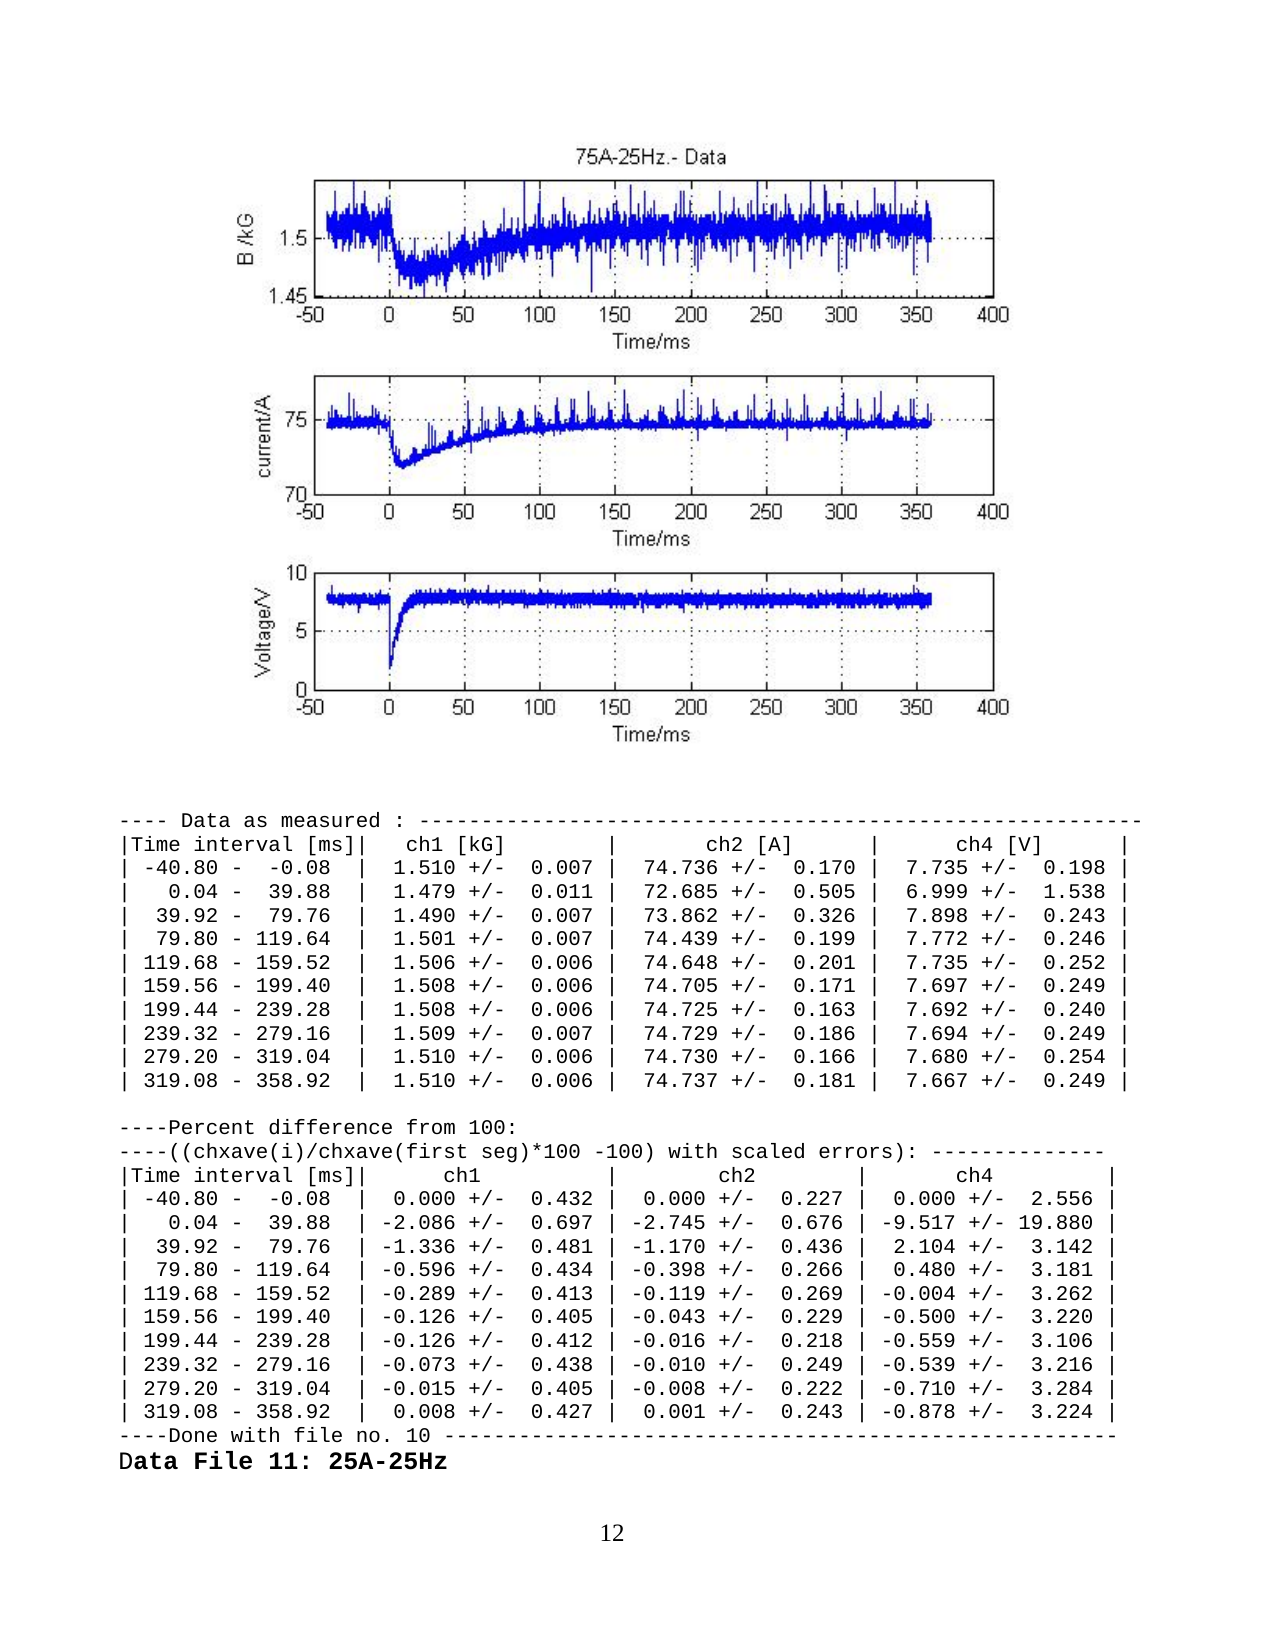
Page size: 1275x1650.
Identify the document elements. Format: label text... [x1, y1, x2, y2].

text Data File 11: 25A-25Hz [118, 1448, 1157, 1477]
text ----((chxave(i)/chxave(first seg)*100 -100) with scaled errors): -------------- [118, 1141, 1157, 1165]
text | 239.32 - 279.16 | 1.509 +/- 0.007 | 74.729 +/- 0.186 | 7.694 +/- 0.249 | [118, 1023, 1157, 1046]
text | 239.32 - 279.16 | -0.073 +/- 0.438 | -0.010 +/- 0.249 | -0.539 +/- 3.216 | [118, 1354, 1157, 1377]
text |Time interval [ms]| ch1 | ch2 | ch4 | [118, 1165, 1157, 1188]
text ---- Data as measured : ---------------------------------------------------------- [118, 810, 1157, 834]
text | 319.08 - 358.92 | 0.008 +/- 0.427 | 0.001 +/- 0.243 | -0.878 +/- 3.224 | [118, 1401, 1157, 1425]
text | -40.80 - -0.08 | 0.000 +/- 0.432 | 0.000 +/- 0.227 | 0.000 +/- 2.556 | [118, 1188, 1157, 1212]
text |Time interval [ms]| ch1 [kG] | ch2 [A] | ch4 [V] | [118, 834, 1157, 857]
text | 199.44 - 239.28 | 1.508 +/- 0.006 | 74.725 +/- 0.163 | 7.692 +/- 0.240 | [118, 999, 1157, 1023]
text | 159.56 - 199.40 | 1.508 +/- 0.006 | 74.705 +/- 0.171 | 7.697 +/- 0.249 | [118, 976, 1157, 999]
text | 279.20 - 319.04 | -0.015 +/- 0.405 | -0.008 +/- 0.222 | -0.710 +/- 3.284 | [118, 1377, 1157, 1401]
text | 319.08 - 358.92 | 1.510 +/- 0.006 | 74.737 +/- 0.181 | 7.667 +/- 0.249 | [118, 1070, 1157, 1094]
text | 39.92 - 79.76 | -1.336 +/- 0.481 | -1.170 +/- 0.436 | 2.104 +/- 3.142 | [118, 1236, 1157, 1259]
text | 119.68 - 159.52 | 1.506 +/- 0.006 | 74.648 +/- 0.201 | 7.735 +/- 0.252 | [118, 952, 1157, 976]
text | 119.68 - 159.52 | -0.289 +/- 0.413 | -0.119 +/- 0.269 | -0.004 +/- 3.262 | [118, 1283, 1157, 1307]
text | 199.44 - 239.28 | -0.126 +/- 0.412 | -0.016 +/- 0.218 | -0.559 +/- 3.106 | [118, 1330, 1157, 1354]
text | 0.04 - 39.88 | -2.086 +/- 0.697 | -2.745 +/- 0.676 | -9.517 +/- 19.880 | [118, 1212, 1157, 1236]
text | 159.56 - 199.40 | -0.126 +/- 0.405 | -0.043 +/- 0.229 | -0.500 +/- 3.220 | [118, 1307, 1157, 1330]
text ----Percent difference from 100: [118, 1117, 1157, 1141]
text | -40.80 - -0.08 | 1.510 +/- 0.007 | 74.736 +/- 0.170 | 7.735 +/- 0.198 | [118, 857, 1157, 881]
text | 79.80 - 119.64 | 1.501 +/- 0.007 | 74.439 +/- 0.199 | 7.772 +/- 0.246 | [118, 928, 1157, 952]
picture [200, 130, 1075, 787]
text | 0.04 - 39.88 | 1.479 +/- 0.011 | 72.685 +/- 0.505 | 6.999 +/- 1.538 | [118, 881, 1157, 904]
text | 39.92 - 79.76 | 1.490 +/- 0.007 | 73.862 +/- 0.326 | 7.898 +/- 0.243 | [118, 904, 1157, 928]
text | 279.20 - 319.04 | 1.510 +/- 0.006 | 74.730 +/- 0.166 | 7.680 +/- 0.254 | [118, 1046, 1157, 1070]
text ----Done with file no. 10 ------------------------------------------------------ [118, 1425, 1157, 1448]
text | 79.80 - 119.64 | -0.596 +/- 0.434 | -0.398 +/- 0.266 | 0.480 +/- 3.181 | [118, 1259, 1157, 1283]
